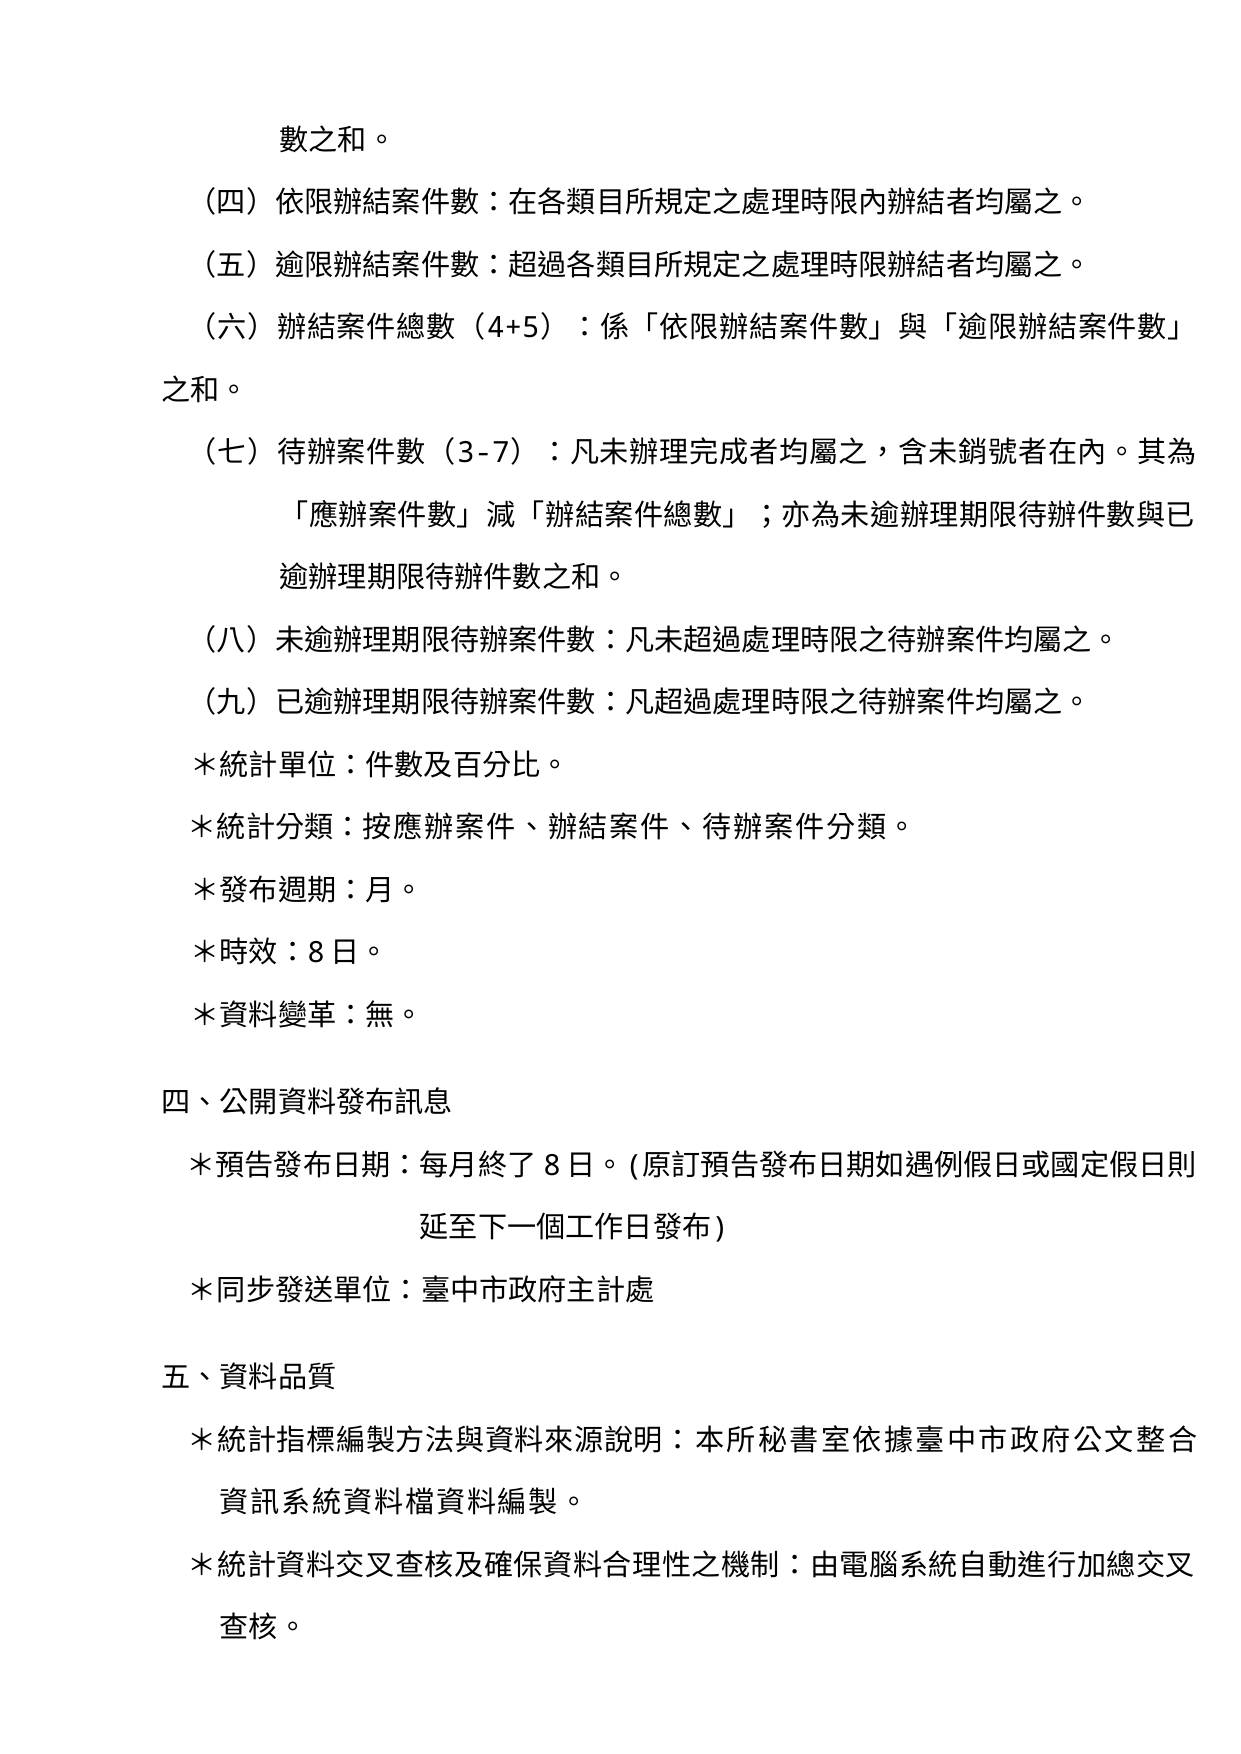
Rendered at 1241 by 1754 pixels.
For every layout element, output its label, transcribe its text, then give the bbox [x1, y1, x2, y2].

table_header 數之和。 （四）依限辦結案件數：在各類目所規定之處理時限內辦結者均屬之。 （五）逾限辦結案件數：超過各類目所規定之處理時限辦結者均屬之。 （六）辦結案件總數（4+5）：係「依限辦結案件數」與「逾限辦結案件數」之和。 （七）待辦案件數（3-7）：凡未辦理完成者均屬之，含未銷號者在內。其為「應辦案件數」減「辦結案件總數」；亦為未逾辦理期限待辦件數與已逾辦理期限待辦件數之和。 （八）未逾辦理期限待辦案件數：凡未超過處理時限之待辦案件均屬之。 （九）已逾辦理期限待辦案件數：凡超過處理時限之待辦案件均屬之。 ＊統計單位：件數及百分比。 ＊統計分類：按應辦案件、辦結案件、待辦案件分類。 ＊發布週期：月。 ＊時效：8日。 ＊資料變革：無。 四、公開資料發布訊息 ＊預告發布日期：每月終了8日。(原訂預告發布日期如遇例假日或國定假日則延至下一個工作日發布) ＊同步發送單位：臺中市政府主計處 五、資料品質 ＊統計指標編製方法與資料來源說明：本所秘書室依據臺中市政府公文整合資訊系統資料檔資料編製。 ＊統計資料交叉查核及確保資料合理性之機制：由電腦系統自動進行加總交叉查核。 [150, 96, 1209, 1646]
